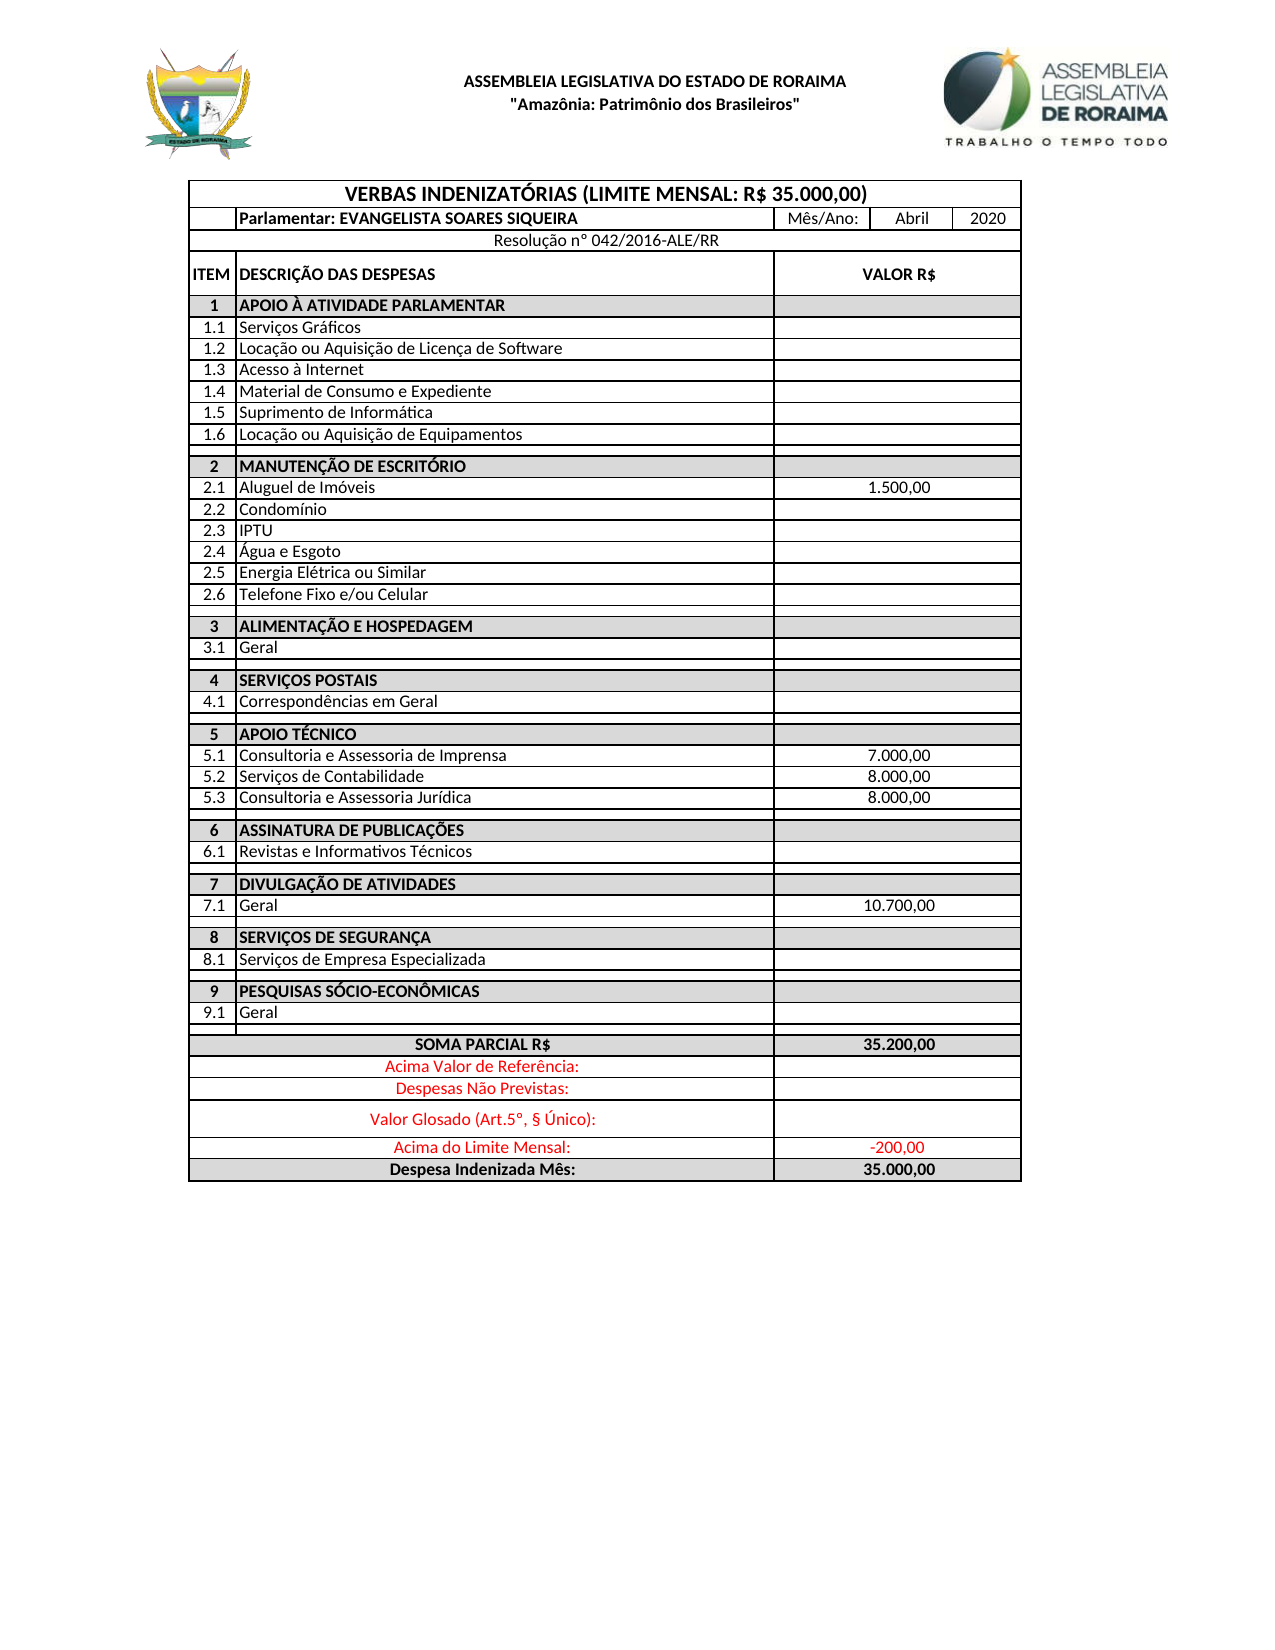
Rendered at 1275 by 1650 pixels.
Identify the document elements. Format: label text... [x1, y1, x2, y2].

table_cell [775, 671, 1020, 691]
table_cell [775, 318, 1020, 337]
table_cell DESCRIÇÃO DAS DESPESAS [237, 252, 773, 295]
table_cell [190, 606, 235, 616]
table_cell 1.1 [190, 318, 235, 337]
table_cell [237, 606, 773, 616]
table_cell DIVULGAÇÃO DE ATIVIDADES [237, 875, 773, 894]
table_cell [775, 457, 1020, 477]
table_cell 35.200,00 [775, 1036, 1020, 1055]
table_cell Água e Esgoto [237, 542, 773, 562]
table_cell PESQUISAS SÓCIO-ECONÔMICAS [237, 982, 773, 1002]
table_cell 4.1 [190, 692, 235, 712]
table_cell [775, 864, 1020, 873]
table_cell [775, 361, 1020, 380]
table_cell Locação ou Aquisição de Licença de Software [237, 339, 773, 359]
table_cell [775, 542, 1020, 562]
table_cell Serviços Gráficos [237, 318, 773, 337]
table_cell 1.6 [190, 425, 235, 444]
table_cell Despesa Indenizada Mês: [190, 1159, 773, 1180]
table_cell [775, 692, 1020, 712]
table_cell APOIO TÉCNICO [237, 725, 773, 744]
table_cell Condomínio [237, 500, 773, 519]
table_cell [237, 917, 773, 927]
table_cell Consultoria e Assessoria de Imprensa [237, 746, 773, 766]
table_cell [775, 875, 1020, 894]
table_cell Mês/Ano: [775, 208, 869, 229]
table_cell [775, 1057, 1020, 1077]
table_cell [775, 500, 1020, 519]
table_cell 6.1 [190, 842, 235, 862]
table_cell 5.2 [190, 767, 235, 787]
table_cell Consultoria e Assessoria Jurídica [237, 789, 773, 808]
table_cell [775, 339, 1020, 359]
table_cell [775, 1025, 1020, 1034]
table_cell Suprimento de Informática [237, 403, 773, 423]
table_cell ITEM [190, 252, 235, 295]
text ASSEMBLEIA LEGISLATIVA DO ESTADO DE RORAIMA [462, 70, 848, 92]
table_cell [775, 1078, 1020, 1099]
table_cell Geral [237, 1003, 773, 1023]
table_cell VALOR R$ [775, 252, 1020, 295]
table_cell 1 [190, 296, 235, 316]
table_cell [775, 521, 1020, 541]
table_cell SOMA PARCIAL R$ [190, 1036, 773, 1055]
table_cell 8.1 [190, 950, 235, 969]
table_cell 8 [190, 928, 235, 948]
table_cell 9 [190, 982, 235, 1002]
table_cell 3.1 [190, 639, 235, 658]
table_cell Serviços de Empresa Especializada [237, 950, 773, 969]
table_cell [775, 982, 1020, 1002]
text "Amazônia: Patrimônio dos Brasileiros" [462, 93, 848, 115]
table_cell APOIO À ATIVIDADE PARLAMENTAR [237, 296, 773, 316]
table_cell 7.000,00 [775, 746, 1020, 766]
table_cell Geral [237, 896, 773, 916]
table_cell SERVIÇOS DE SEGURANÇA [237, 928, 773, 948]
table_cell 8.000,00 [775, 789, 1020, 808]
table_cell [190, 1025, 235, 1034]
table_cell MANUTENÇÃO DE ESCRITÓRIO [237, 457, 773, 477]
table_cell Locação ou Aquisição de Equipamentos [237, 425, 773, 444]
table_cell 1.4 [190, 382, 235, 402]
table_cell [190, 971, 235, 980]
table_cell [775, 950, 1020, 969]
table_cell Telefone Fixo e/ou Celular [237, 585, 773, 605]
table_cell [775, 917, 1020, 927]
table_cell 1.2 [190, 339, 235, 359]
table_cell Correspondências em Geral [237, 692, 773, 712]
table_cell IPTU [237, 521, 773, 541]
table_cell [775, 725, 1020, 744]
table_cell [775, 971, 1020, 980]
table_cell [775, 928, 1020, 948]
table_cell 1.5 [190, 403, 235, 423]
table_cell [775, 1003, 1020, 1023]
table_cell 5.1 [190, 746, 235, 766]
table_cell [237, 810, 773, 819]
table_header VERBAS INDENIZATÓRIAS (LIMITE MENSAL: R$ 35.000,00) [190, 181, 1020, 207]
table_cell [237, 971, 773, 980]
table_cell Serviços de Contabilidade [237, 767, 773, 787]
table_cell Revistas e Informativos Técnicos [237, 842, 773, 862]
table_cell [775, 564, 1020, 583]
table_cell 2.1 [190, 478, 235, 498]
table_cell [775, 606, 1020, 616]
table_cell [775, 1101, 1020, 1136]
table_cell SERVIÇOS POSTAIS [237, 671, 773, 691]
table_cell ALIMENTAÇÃO E HOSPEDAGEM [237, 617, 773, 637]
table_cell 5.3 [190, 789, 235, 808]
table_cell [237, 714, 773, 723]
table_cell 7.1 [190, 896, 235, 916]
table_cell -200,00 [775, 1138, 1020, 1158]
table_cell Parlamentar: EVANGELISTA SOARES SIQUEIRA [237, 208, 773, 229]
table_cell 5 [190, 725, 235, 744]
table_cell [190, 714, 235, 723]
table_cell [775, 639, 1020, 658]
table_cell [775, 810, 1020, 819]
table_cell Valor Glosado (Art.5º, § Único): [190, 1101, 773, 1136]
table_cell [237, 864, 773, 873]
table_cell 2.6 [190, 585, 235, 605]
table_cell 6 [190, 821, 235, 841]
table_cell [190, 208, 235, 229]
table_cell 2.3 [190, 521, 235, 541]
table_cell Geral [237, 639, 773, 658]
table_cell Aluguel de Imóveis [237, 478, 773, 498]
table_cell 1.500,00 [775, 478, 1020, 498]
table_cell Despesas Não Previstas: [190, 1078, 773, 1099]
table_cell [190, 446, 235, 455]
table_cell [237, 446, 773, 455]
table_cell [237, 660, 773, 669]
table_cell Acesso à Internet [237, 361, 773, 380]
table_cell 2020 [953, 208, 1020, 229]
table_cell [190, 864, 235, 873]
table_cell 2.5 [190, 564, 235, 583]
table_cell [775, 842, 1020, 862]
table_cell 8.000,00 [775, 767, 1020, 787]
table_cell 10.700,00 [775, 896, 1020, 916]
table_cell [775, 714, 1020, 723]
table_cell 3 [190, 617, 235, 637]
table_cell 2.2 [190, 500, 235, 519]
table_cell Energia Elétrica ou Similar [237, 564, 773, 583]
table_cell [190, 660, 235, 669]
table_cell 4 [190, 671, 235, 691]
table_cell [775, 617, 1020, 637]
table_cell ASSINATURA DE PUBLICAÇÕES [237, 821, 773, 841]
table_cell [775, 382, 1020, 402]
table_cell [775, 821, 1020, 841]
table_cell 2 [190, 457, 235, 477]
table_cell [775, 296, 1020, 316]
table_cell 1.3 [190, 361, 235, 380]
table_cell Abril [871, 208, 952, 229]
table_cell [190, 917, 235, 927]
table_cell Material de Consumo e Expediente [237, 382, 773, 402]
table_cell Resolução nº 042/2016-ALE/RR [190, 231, 1020, 250]
table_cell [775, 425, 1020, 444]
table_cell [190, 810, 235, 819]
table_cell [237, 1025, 773, 1034]
table_cell 7 [190, 875, 235, 894]
table_cell [775, 446, 1020, 455]
table_cell [775, 585, 1020, 605]
table_cell 2.4 [190, 542, 235, 562]
table_cell Acima do Limite Mensal: [190, 1138, 773, 1158]
table_cell [775, 660, 1020, 669]
table_cell 9.1 [190, 1003, 235, 1023]
table_cell 35.000,00 [775, 1159, 1020, 1180]
table_cell [775, 403, 1020, 423]
table_cell Acima Valor de Referência: [190, 1057, 773, 1077]
